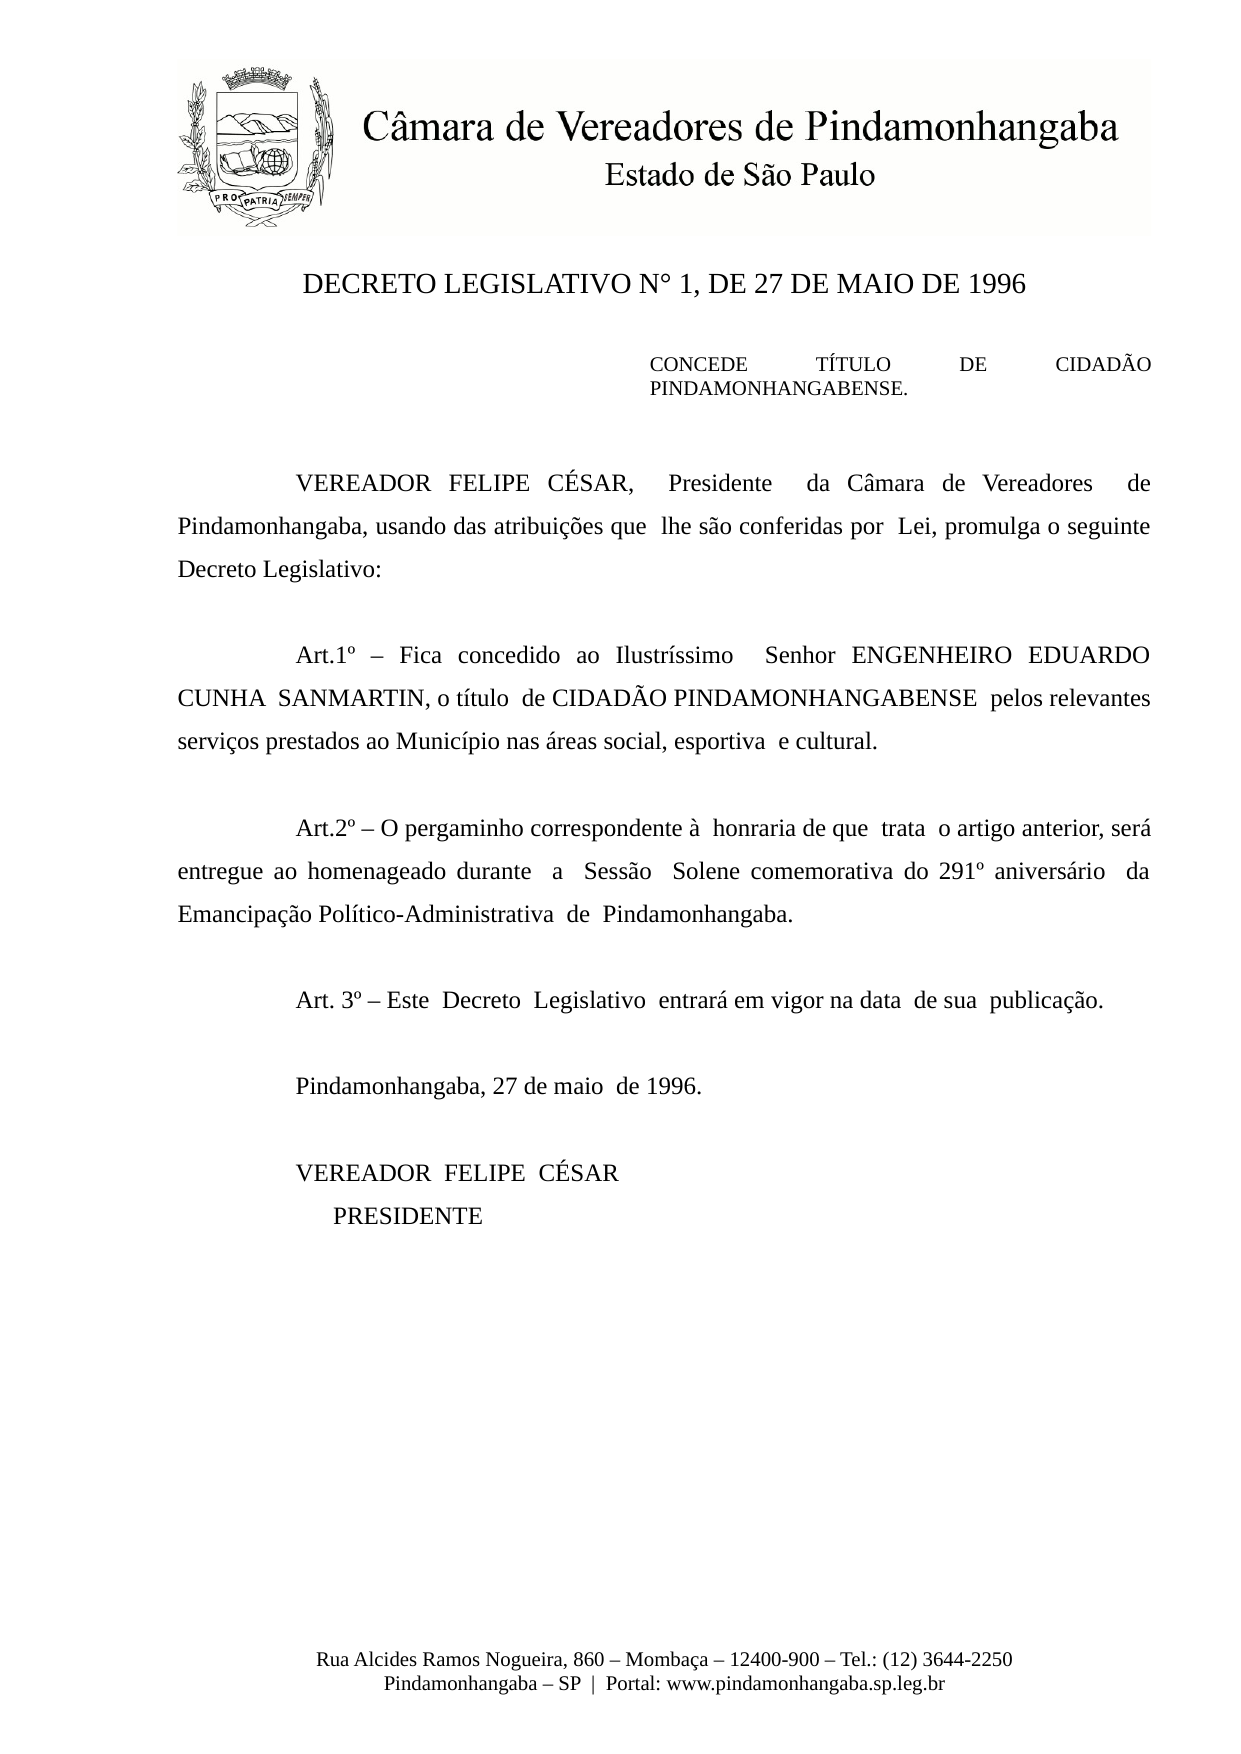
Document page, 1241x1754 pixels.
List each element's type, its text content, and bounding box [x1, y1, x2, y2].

text PRESIDENTE [177, 1201, 1152, 1229]
text Art. 3º – Este Decreto Legislativo entrará em vigor na data de sua publicação. [177, 985, 1152, 1014]
text VEREADOR FELIPE CÉSAR [177, 1158, 1152, 1186]
text Art.2º – O pergaminho correspondente à honraria de que trata o artigo anterior, será entregue ao homenageado durante a Sessão Solene comemorativa do 291º aniversário da Emancipação Político-Administrativa de Pindamonhangaba. [177, 813, 1152, 928]
text DECRETO LEGISLATIVO N° 1, de 27 de maio de 1996 [177, 266, 1152, 299]
picture [177, 59, 1152, 236]
text Pindamonhangaba, 27 de maio de 1996. [177, 1071, 1152, 1100]
text VEREADOR FELIPE CÉSAR, Presidente da Câmara de Vereadores de Pindamonhangaba, usando das atribuições que lhe são conferidas por Lei, promulga o seguinte Decreto Legislativo: [177, 468, 1152, 583]
text Art.1º – Fica concedido ao Ilustríssimo Senhor ENGENHEIRO EDUARDO CUNHA SANMARTIN, o título de CIDADÃO PINDAMONHANGABENSE pelos relevantes serviços prestados ao Município nas áreas social, esportiva e cultural. [177, 640, 1152, 755]
text CONCEDE TÍTULO DE CIDADÃO PINDAMONHANGABENSE. [649, 352, 1152, 400]
